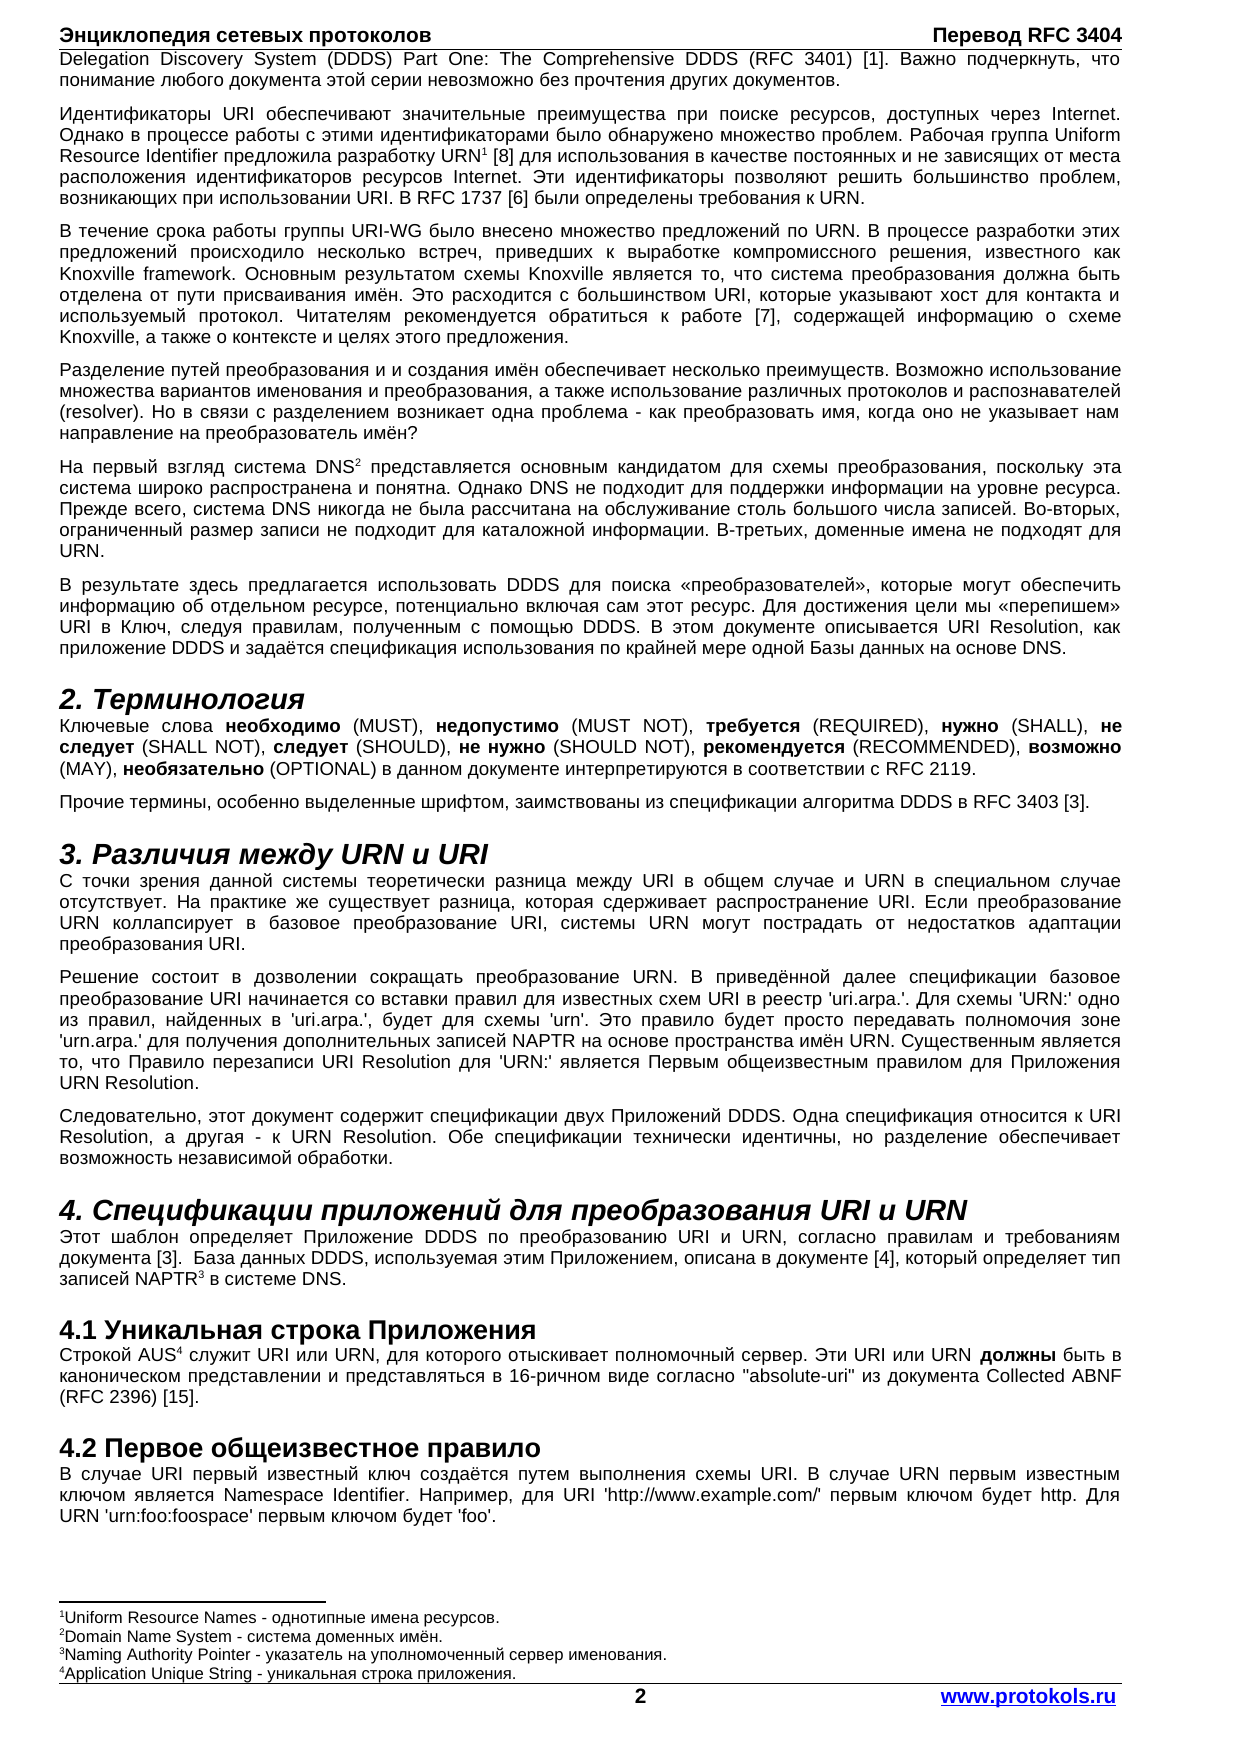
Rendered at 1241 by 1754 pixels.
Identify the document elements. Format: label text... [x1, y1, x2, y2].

subtitle 4.1 Уникальная строка Приложения [59, 1315, 1122, 1345]
text Этот шаблон определяет Приложение DDDS по преобразованию URI и URN, согласно правилам и требованиям документа [3]. База данных DDDS, используемая этим Приложением, описана в документе [4], который определяет тип записей NAPTR в системе DNS. [59, 1227, 1122, 1290]
text Решение состоит в дозволении сокращать преобразование URN. В приведённой далее спецификации базовое преобразование URI начинается со вставки правил для известных схем URI в реестр 'uri.arpa.'. Для схемы 'URN:' одно из правил, найденных в 'uri.arpa.', будет для схемы 'urn'. Это правило будет просто передавать полномочия зоне 'urn.arpa.' для получения дополнительных записей NAPTR на основе пространства имён URN. Существенным является то, что Правило перезаписи URI Resolution для 'URN:' является Первым общеизвестным правилом для Приложения URN Resolution. [59, 967, 1122, 1093]
text Строкой AUS служит URI или URN, для которого отыскивает полномочный сервер. Эти URI или URN должны быть в каноническом представлении и представляться в 16-ричном виде согласно "absolute-uri" из документа Collected ABNF (RFC 2396) [15]. [59, 1345, 1122, 1408]
text На первый взгляд система DNS представляется основным кандидатом для схемы преобразования, поскольку эта система широко распространена и понятна. Однако DNS не подходит для поддержки информации на уровне ресурса. Прежде всего, система DNS никогда не была рассчитана на обслуживание столь большого числа записей. Во-вторых, ограниченный размер записи не подходит для каталожной информации. В-третьих, доменные имена не подходят для URN. [59, 456, 1122, 562]
text Delegation Discovery System (DDDS) Part One: The Comprehensive DDDS (RFC 3401) [1]. Важно подчеркнуть, что понимание любого документа этой серии невозможно без прочтения других документов. [59, 50, 1122, 91]
text Разделение путей преобразования и и создания имён обеспечивает несколько преимуществ. Возможно использование множества вариантов именования и преобразования, а также использование различных протоколов и распознавателей (resolver). Но в связи с разделением возникает одна проблема - как преобразовать имя, когда оно не указывает нам направление на преобразователь имён? [59, 360, 1122, 444]
subtitle 4. Спецификации приложений для преобразования URI и URN [59, 1194, 1122, 1227]
text Naming Authority Pointer - указатель на уполномоченный сервер именования. [59, 1646, 1122, 1664]
subtitle 2. Терминология [59, 683, 1122, 716]
text С точки зрения данной системы теоретически разница между URI в общем случае и URN в специальном случае отсутствует. На практике же существует разница, которая сдерживает распространение URI. Если преобразование URN коллапсирует в базовое преобразование URI, системы URN могут пострадать от недостатков адаптации преобразования URI. [59, 870, 1122, 954]
text Domain Name System - система доменных имён. [59, 1627, 1122, 1646]
text Uniform Resource Names - однотипные имена ресурсов. [59, 1608, 1122, 1627]
text Application Unique String - уникальная строка приложения. [59, 1664, 1122, 1683]
text Прочие термины, особенно выделенные шрифтом, заимствованы из спецификации алгоритма DDDS в RFC 3403 [3]. [59, 792, 1122, 813]
text В течение срока работы группы URI-WG было внесено множество предложений по URN. В процессе разработки этих предложений происходило несколько встреч, приведших к выработке компромиссного решения, известного как Knoxville framework. Основным результатом схемы Knoxville является то, что система преобразования должна быть отделена от пути присваивания имён. Это расходится с большинством URI, которые указывают хост для контакта и используемый протокол. Читателям рекомендуется обратиться к работе [7], содержащей информацию о схеме Knoxville, а также о контексте и целях этого предложения. [59, 221, 1122, 347]
text Ключевые слова необходимо (MUST), недопустимо (MUST NOT), требуется (REQUIRED), нужно (SHALL), не следует (SHALL NOT), следует (SHOULD), не нужно (SHOULD NOT), рекомендуется (RECOMMENDED), возможно (MAY), необязательно (OPTIONAL) в данном документе интерпретируются в соответствии с RFC 2119. [59, 716, 1122, 779]
subtitle 3. Различия между URN и URI [59, 838, 1122, 870]
text Идентификаторы URI обеспечивают значительные преимущества при поиске ресурсов, доступных через Internet. Однако в процессе работы с этими идентификаторами было обнаружено множество проблем. Рабочая группа Uniform Resource Identifier предложила разработку URN [8] для использования в качестве постоянных и не зависящих от места расположения идентификаторов ресурсов Internet. Эти идентификаторы позволяют решить большинство проблем, возникающих при использовании URI. В RFC 1737 [6] были определены требования к URN. [59, 103, 1122, 208]
text В результате здесь предлагается использовать DDDS для поиска «преобразователей», которые могут обеспечить информацию об отдельном ресурсе, потенциально включая сам этот ресурс. Для достижения цели мы «перепишем» URI в Ключ, следуя правилам, полученным с помощью DDDS. В этом документе описывается URI Resolution, как приложение DDDS и задаётся спецификация использования по крайней мере одной Базы данных на основе DNS. [59, 574, 1122, 658]
text В случае URI первый известный ключ создаётся путем выполнения схемы URI. В случае URN первым известным ключом является Namespace Identifier. Например, для URI 'http://www.example.com/' первым ключом будет http. Для URN 'urn:foo:foospace' первым ключом будет 'foo'. [59, 1463, 1122, 1526]
subtitle 4.2 Первое общеизвестное правило [59, 1433, 1122, 1463]
text Следовательно, этот документ содержит спецификации двух Приложений DDDS. Одна спецификация относится к URI Resolution, а другая - к URN Resolution. Обе спецификации технически идентичны, но разделение обеспечивает возможность независимой обработки. [59, 1106, 1122, 1169]
